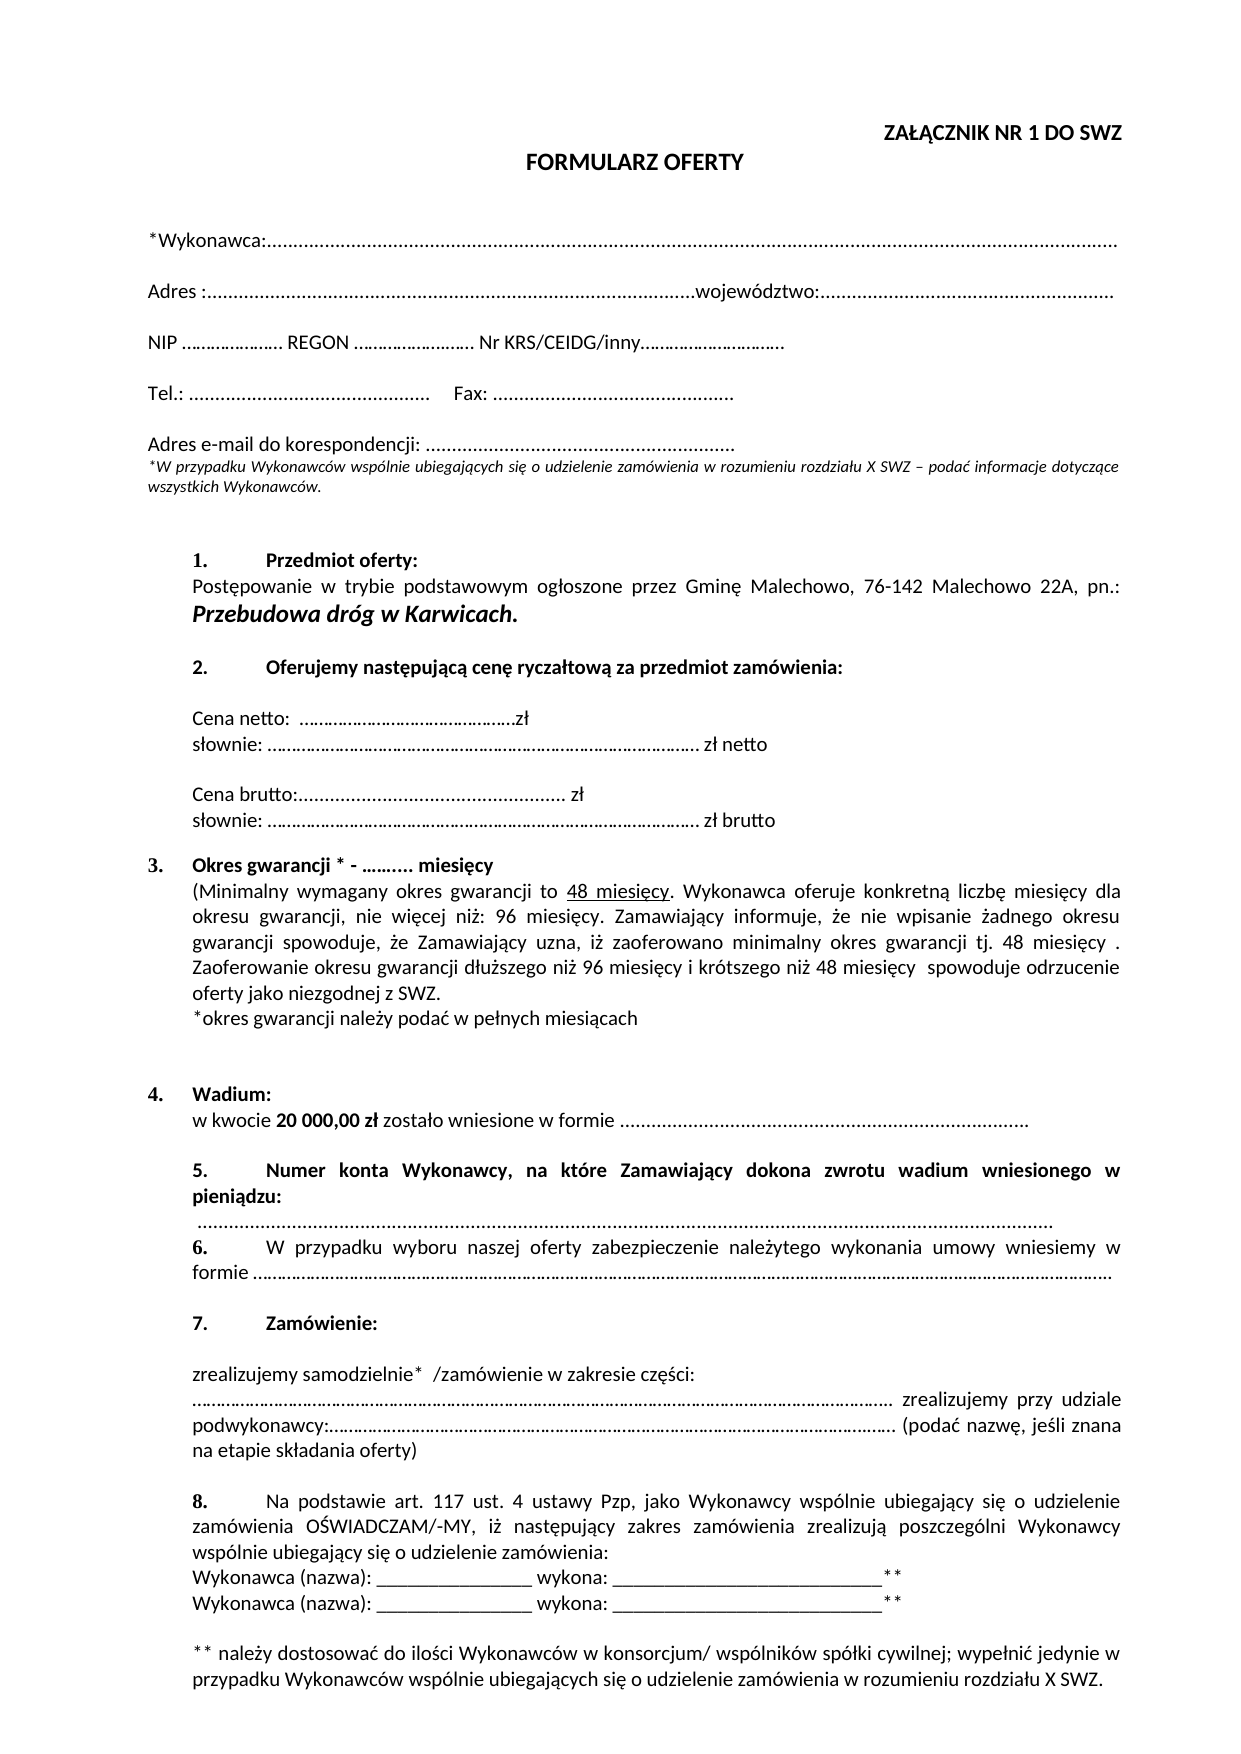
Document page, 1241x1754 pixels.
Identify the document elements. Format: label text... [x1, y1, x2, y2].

list Przedmiot oferty: [192, 548, 1122, 573]
list Okres gwarancji * - …….... miesięcy [148, 853, 1122, 878]
text Tel.: .............................................. Fax: .............................................. [148, 380, 1122, 405]
text ZAŁĄCZNIK NR 1 DO SWZ [148, 118, 1122, 146]
text Wykonawca (nazwa): _______________ wykona: __________________________** [192, 1564, 1122, 1590]
text *Wykonawca:.................................................................................................................................................................. [148, 227, 1122, 253]
text Postępowanie w trybie podstawowym ogłoszone przez Gminę Malechowo, 76-142 Malechowo 22A, pn.: Przebudowa dróg w Karwicach. [192, 573, 1122, 629]
text *okres gwarancji należy podać w pełnych miesiącach [192, 1005, 1122, 1031]
text ................................................................................................................................................................... [192, 1208, 1122, 1234]
text NIP ………………… REGON ……………….…… Nr KRS/CEIDG/inny………………………… [148, 329, 1122, 354]
text słownie: ……………………………………………………………………………… zł netto [192, 731, 1122, 756]
text Cena brutto:................................................... zł [192, 782, 1122, 807]
list Zamówienie: [192, 1310, 1122, 1336]
text zrealizujemy samodzielnie* /zamówienie w zakresie części: [192, 1361, 1122, 1386]
list Wadium: [148, 1081, 1122, 1107]
text *W przypadku Wykonawców wspólnie ubiegających się o udzielenie zamówienia w rozumieniu rozdziału X SWZ – podać informacje dotyczące wszystkich Wykonawców. [148, 456, 1122, 497]
text (Minimalny wymagany okres gwarancji to 48 miesięcy. Wykonawca oferuje konkretną liczbę miesięcy dla okresu gwarancji, nie więcej niż: 96 miesięcy. Zamawiający informuje, że nie wpisanie żadnego okresu gwarancji spowoduje, że Zamawiający uzna, iż zaoferowano minimalny okres gwarancji tj. 48 miesięcy . Zaoferowanie okresu gwarancji dłuższego niż 96 miesięcy i krótszego niż 48 miesięcy spowoduje odrzucenie oferty jako niezgodnej z SWZ. [192, 878, 1122, 1005]
list Na podstawie art. 117 ust. 4 ustawy Pzp, jako Wykonawcy wspólnie ubiegający się o udzielenie zamówienia OŚWIADCZAM/-MY, iż następujący zakres zamówienia zrealizują poszczególni Wykonawcy wspólnie ubiegający się o udzielenie zamówienia: [192, 1488, 1122, 1564]
text FORMULARZ OFERTY [148, 146, 1122, 177]
list Oferujemy następującą cenę ryczałtową za przedmiot zamówienia: [192, 654, 1122, 680]
list W przypadku wyboru naszej oferty zabezpieczenie należytego wykonania umowy wniesiemy w formie …………………………………………………………………………………………………………………………………………………………….. [192, 1234, 1122, 1285]
text Cena netto: ………………………………………zł [192, 705, 1122, 731]
text ** należy dostosować do ilości Wykonawców w konsorcjum/ wspólników spółki cywilnej; wypełnić jedynie w przypadku Wykonawców wspólnie ubiegających się o udzielenie zamówienia w rozumieniu rozdziału X SWZ. [192, 1641, 1122, 1691]
text Adres :.............................................................................................województwo:........................................................ [148, 278, 1122, 304]
text słownie: ……………………………………………………………………………… zł brutto [192, 807, 1122, 832]
list Numer konta Wykonawcy, na które Zamawiający dokona zwrotu wadium wniesionego w pieniądzu: [192, 1158, 1122, 1208]
text Wykonawca (nazwa): _______________ wykona: __________________________** [192, 1590, 1122, 1615]
text w kwocie 20 000,00 zł zostało wniesione w formie .............................................................................. [192, 1107, 1122, 1132]
text ……………………………………………………………………………………………………………………………….. zrealizujemy przy udziale podwykonawcy:………………………………………………………………………………………………….…… (podać nazwę, jeśli znana na etapie składania oferty) [192, 1386, 1122, 1463]
text Adres e-mail do korespondencji: ........................................................... [148, 431, 1122, 456]
